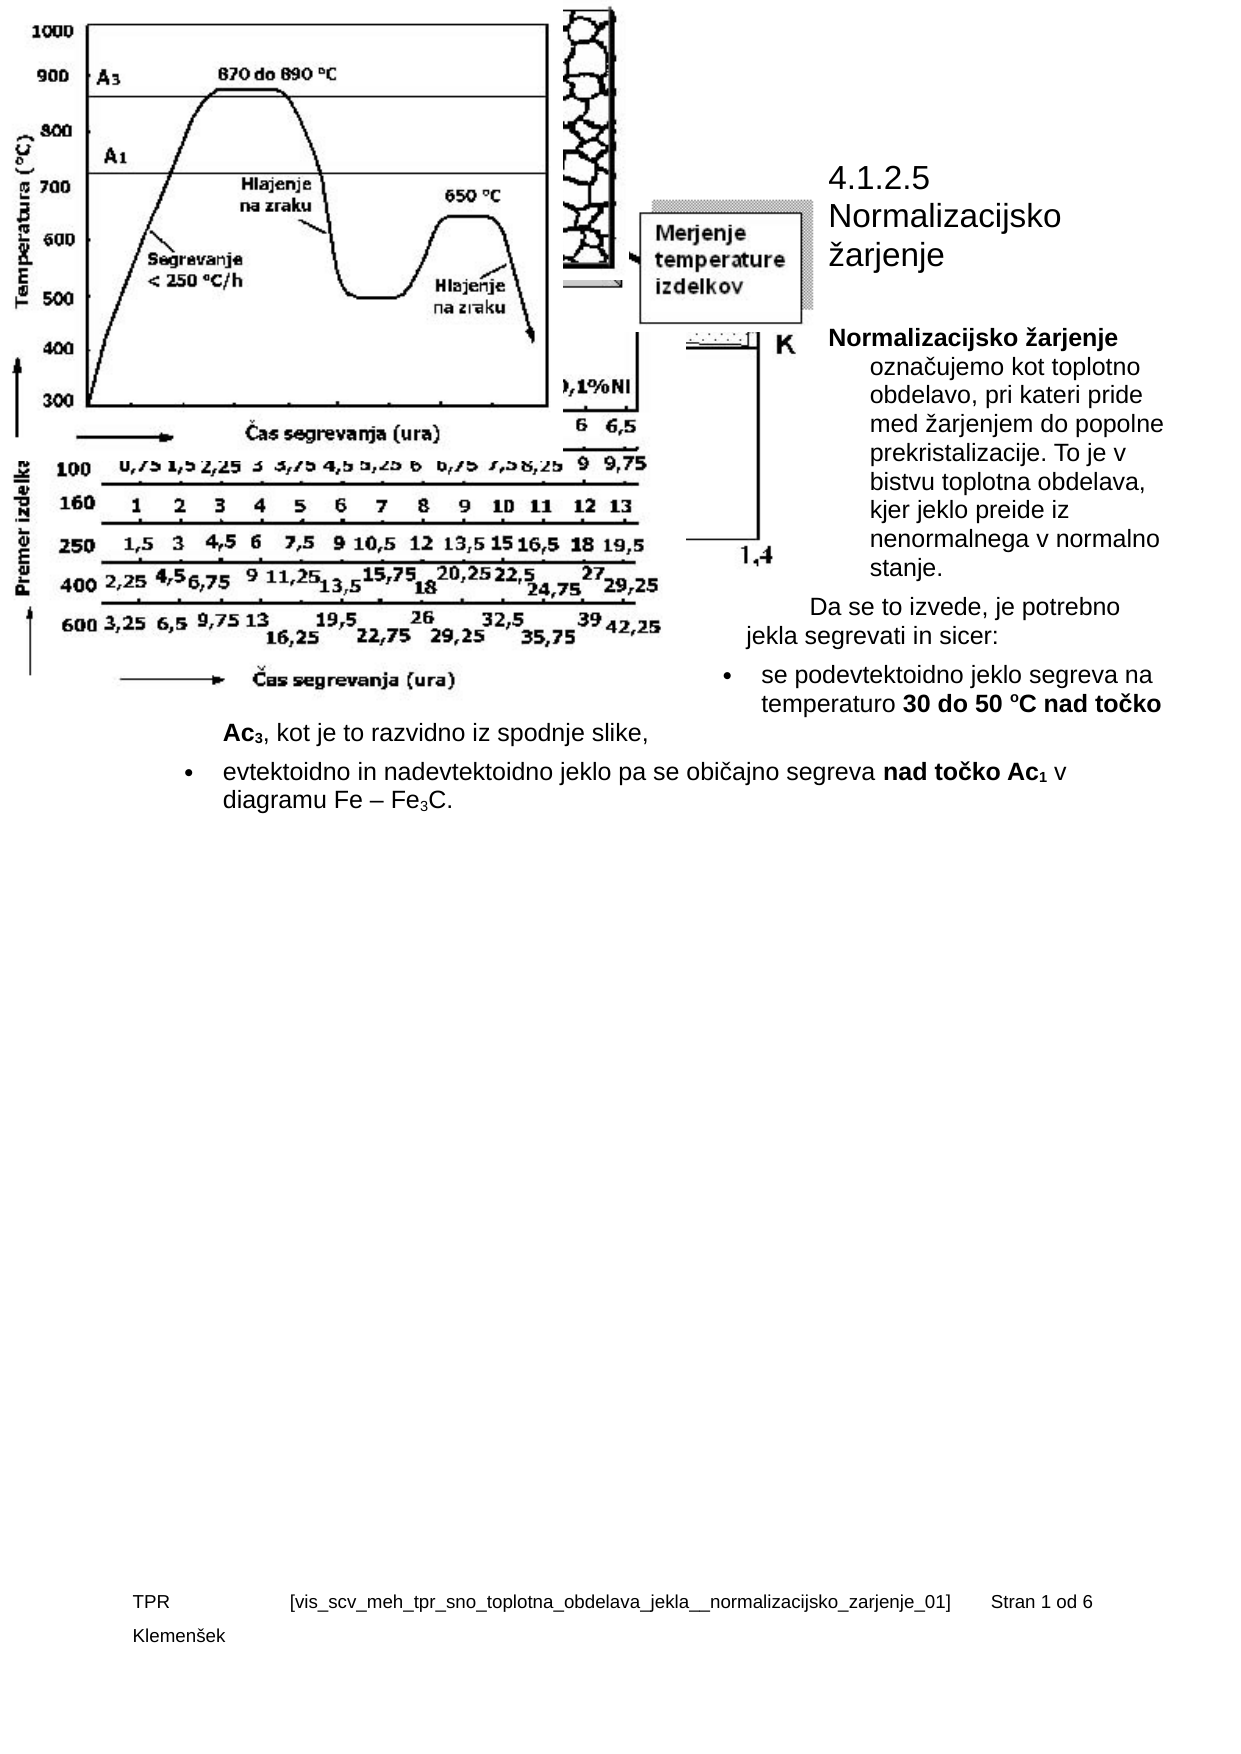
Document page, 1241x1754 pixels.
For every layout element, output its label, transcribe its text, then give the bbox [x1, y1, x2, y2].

list evtektoidno in nadevtektoidno jeklo pa se običajno segreva nad točko Ac1 v diagramu Fe – Fe3C. [185, 757, 1167, 814]
text Normalizacijsko žarjenje označujemo kot toplotno obdelavo, pri kateri pride med žarjenjem do popolne prekristalizacije. To je v bistvu toplotna obdelava, kjer jeklo preide iz nenormalnega v normalno stanje. [810, 323, 1167, 582]
list se podevtektoidno jeklo segreva na temperaturo 30 do 50 oC nad točko Ac3, kot je to razvidno iz spodnje slike, [185, 660, 1167, 746]
text 4.1.2.5 Normalizacijsko žarjenje [829, 158, 1167, 273]
picture [0, 0, 829, 710]
text Da se to izvede, je potrebno jekla segrevati in sicer: [686, 592, 1167, 649]
